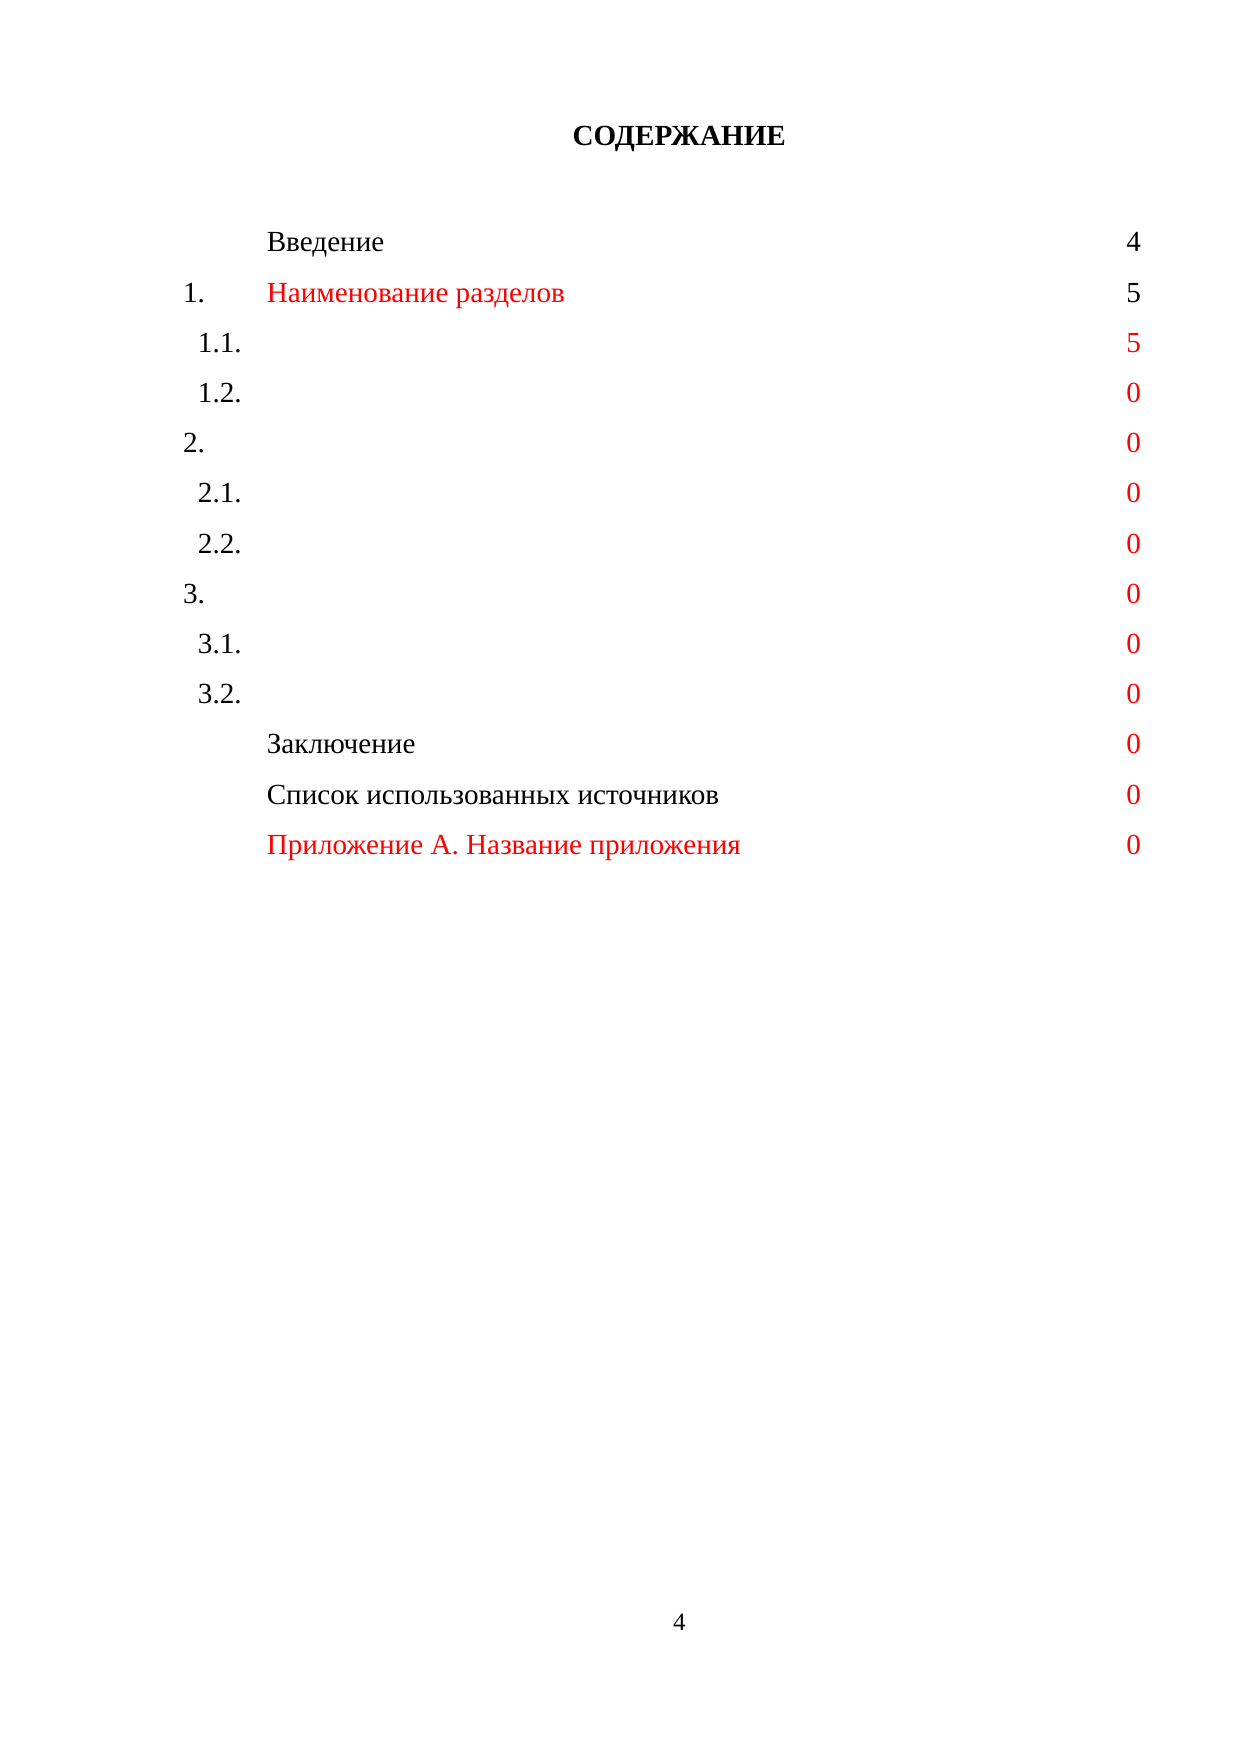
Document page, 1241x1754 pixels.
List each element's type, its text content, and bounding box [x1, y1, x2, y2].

table_cell [177, 821, 261, 871]
table_cell 3.2. [177, 671, 261, 721]
table_cell 0 [1085, 470, 1181, 520]
table_cell [261, 420, 1085, 470]
table_cell [177, 721, 261, 771]
table_header [177, 219, 261, 269]
table_cell 1.2. [177, 369, 261, 419]
table_cell 0 [1085, 671, 1181, 721]
table_cell 5 [1085, 319, 1181, 369]
table_cell [261, 369, 1085, 419]
table_cell [261, 671, 1085, 721]
table_cell [261, 520, 1085, 570]
table_cell 3.1. [177, 620, 261, 671]
table_cell 2.2. [177, 520, 261, 570]
table_cell Заключение [261, 721, 1085, 771]
table_cell 2. [177, 420, 261, 470]
table_cell 5 [1085, 269, 1181, 319]
table_cell [177, 771, 261, 821]
table_header 4 [1085, 219, 1181, 269]
table_cell 1. [177, 269, 261, 319]
table_cell 1.1. [177, 319, 261, 369]
table_header Введение [261, 219, 1085, 269]
table_cell 3. [177, 570, 261, 620]
table_cell 0 [1085, 821, 1181, 871]
table_cell 0 [1085, 771, 1181, 821]
table_cell 0 [1085, 620, 1181, 671]
table_cell 0 [1085, 520, 1181, 570]
table_cell 0 [1085, 420, 1181, 470]
table_cell 0 [1085, 369, 1181, 419]
table_cell [261, 470, 1085, 520]
text СОДЕРЖАНИЕ [177, 118, 1181, 152]
table_cell 0 [1085, 570, 1181, 620]
table_cell Список использованных источников [261, 771, 1085, 821]
table_cell 0 [1085, 721, 1181, 771]
table_cell [261, 319, 1085, 369]
table_cell [261, 570, 1085, 620]
table_cell 2.1. [177, 470, 261, 520]
table_cell [261, 620, 1085, 671]
table_cell Приложение А. Название приложения [261, 821, 1085, 871]
table_cell Наименование разделов [261, 269, 1085, 319]
